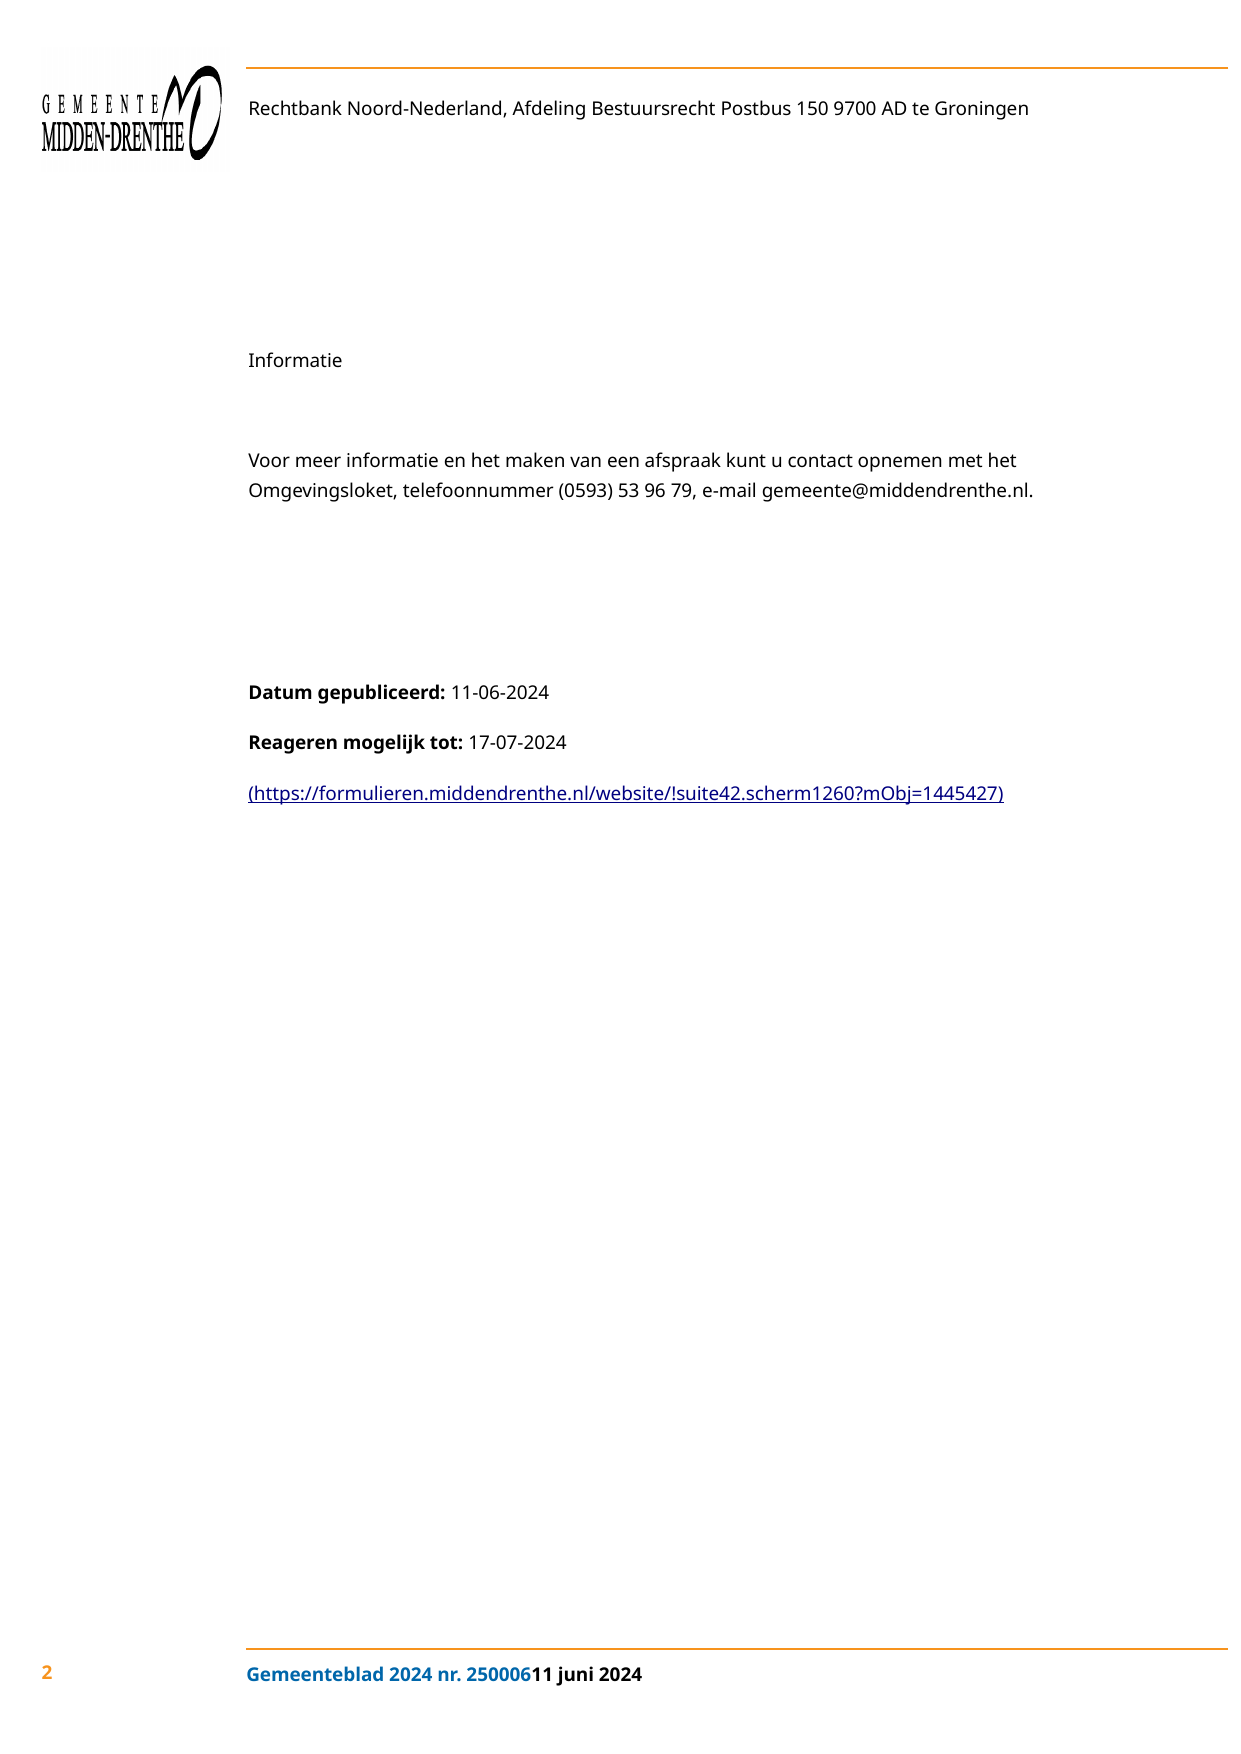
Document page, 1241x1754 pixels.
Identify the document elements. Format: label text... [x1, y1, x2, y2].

picture [41, 47, 231, 172]
text Reageren mogelijk tot: 17-07-2024 [248, 729, 1152, 755]
text Rechtbank Noord-Nederland, Afdeling Bestuursrecht Postbus 150 9700 AD te Groningen [248, 95, 1152, 121]
text Datum gepubliceerd: 11-06-2024 [248, 679, 1152, 705]
text Voor meer informatie en het maken van een afspraak kunt u contact opnemen met het Omgevingsloket, telefoonnummer (0593) 53 96 79, e-mail gemeente@middendrenthe.nl. [248, 448, 1152, 503]
text (https://formulieren.middendrenthe.nl/website/!suite42.scherm1260?mObj=1445427) [248, 780, 1152, 806]
text Informatie [248, 347, 1152, 373]
